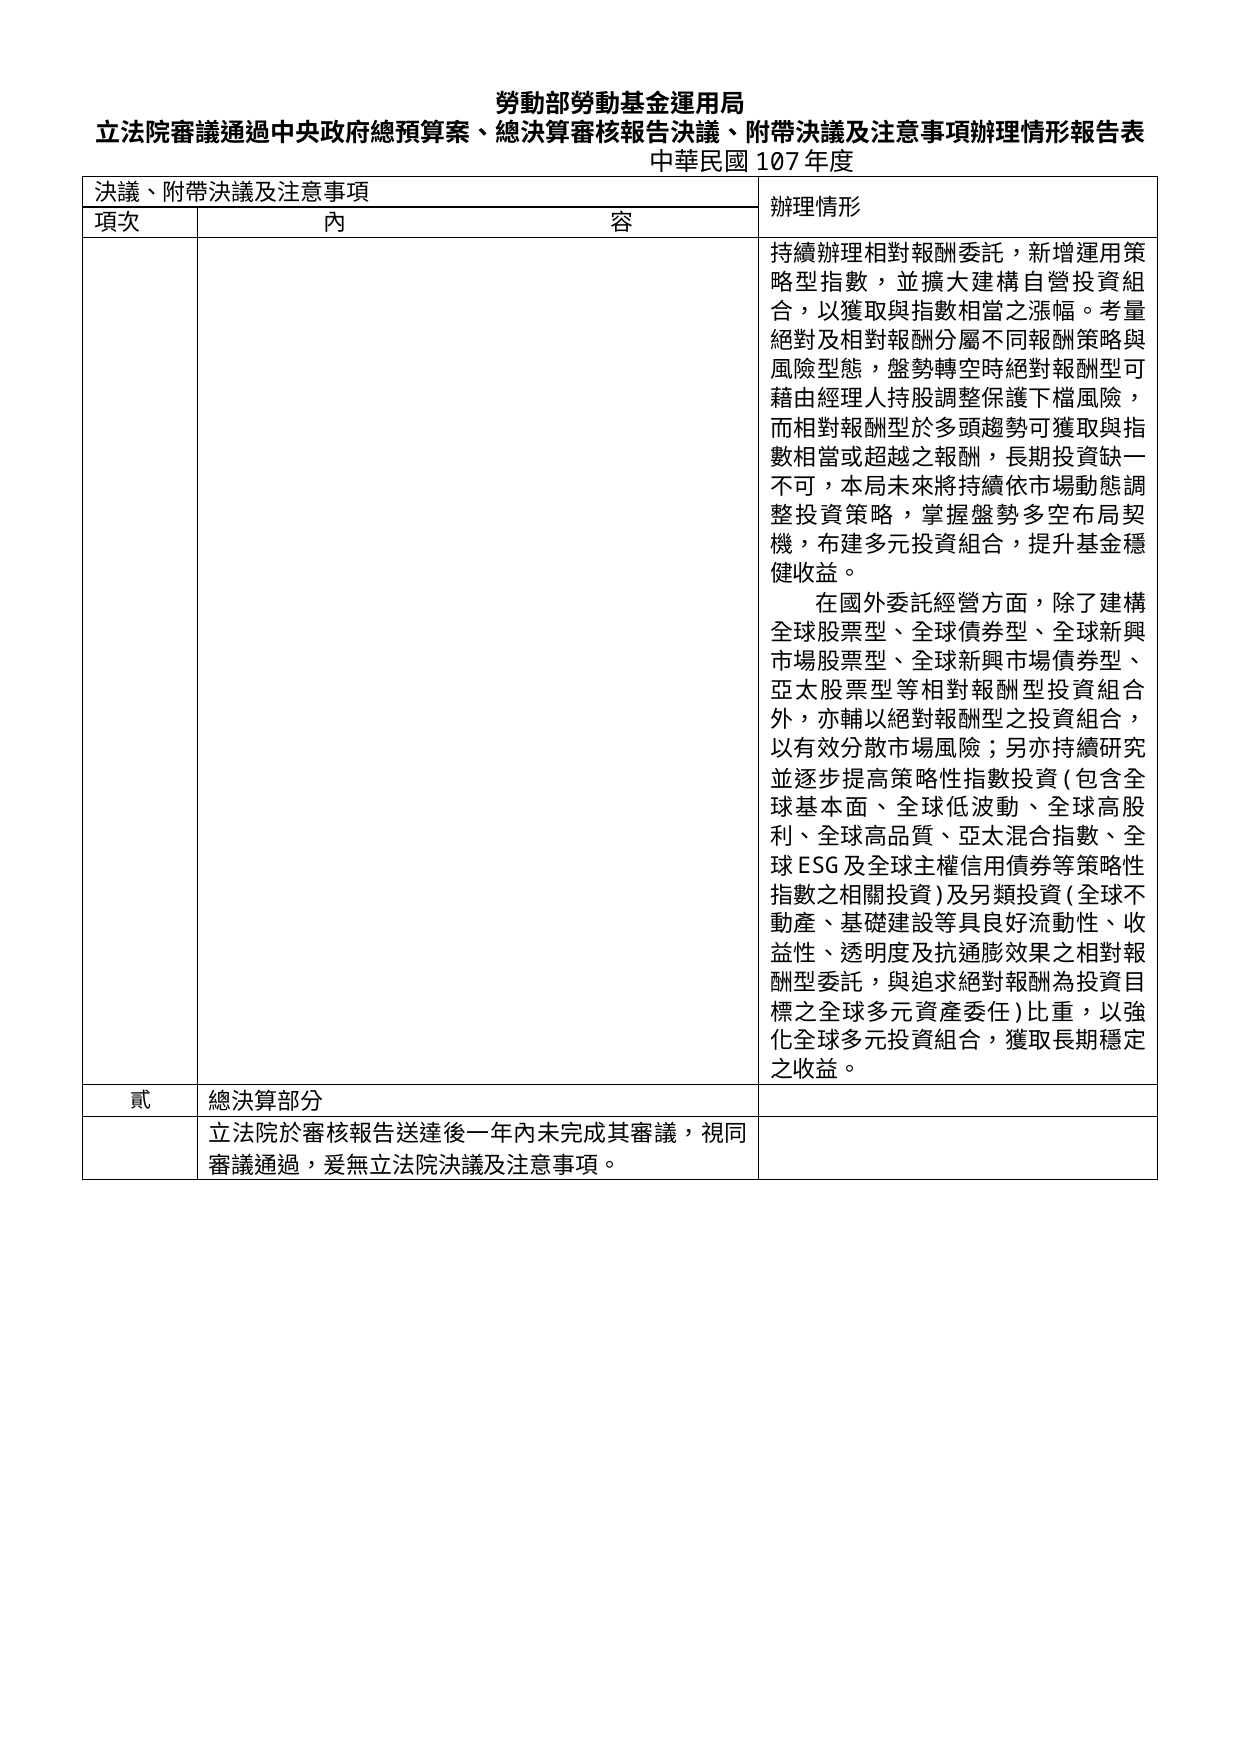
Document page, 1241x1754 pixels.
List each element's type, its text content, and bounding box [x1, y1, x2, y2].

table_header 決議、附帶決議及注意事項 [83, 177, 758, 206]
table_cell [759, 1117, 1157, 1179]
table_header 辦理情形 [759, 177, 1157, 237]
table_cell 持續辦理相對報酬委託，新增運用策略型指數，並擴大建構自營投資組合，以獲取與指數相當之漲幅。考量絕對及相對報酬分屬不同報酬策略與風險型態，盤勢轉空時絕對報酬型可藉由經理人持股調整保護下檔風險，而相對報酬型於多頭趨勢可獲取與指數相當或超越之報酬，長期投資缺一不可，本局未來將持續依市場動態調整投資策略，掌握盤勢多空布局契機，布建多元投資組合，提升基金穩健收益。 在國外委託經營方面，除了建構全球股票型、全球債券型、全球新興市場股票型、全球新興市場債券型、亞太股票型等相對報酬型投資組合外，亦輔以絕對報酬型之投資組合，以有效分散市場風險；另亦持續研究並逐步提高策略性指數投資(包含全球基本面、全球低波動、全球高股利、全球高品質、亞太混合指數、全球ESG及全球主權信用債券等策略性指數之相關投資)及另類投資(全球不動產、基礎建設等具良好流動性、收益性、透明度及抗通膨效果之相對報酬型委託，與追求絕對報酬為投資目標之全球多元資產委任)比重，以強化全球多元投資組合，獲取長期穩定之收益。 [759, 238, 1157, 1083]
table_cell [759, 1085, 1157, 1116]
table_cell 立法院於審核報告送達後一年內未完成其審議，視同審議通過，爰無立法院決議及注意事項。 [198, 1117, 758, 1179]
table_cell 項次 [83, 208, 197, 237]
table_cell [83, 1117, 197, 1179]
table_cell 貳 [83, 1085, 197, 1116]
table_cell [198, 238, 758, 1083]
table_cell 總決算部分 [198, 1085, 758, 1116]
table_cell [83, 238, 197, 1083]
table_cell 內 容 [198, 208, 758, 237]
